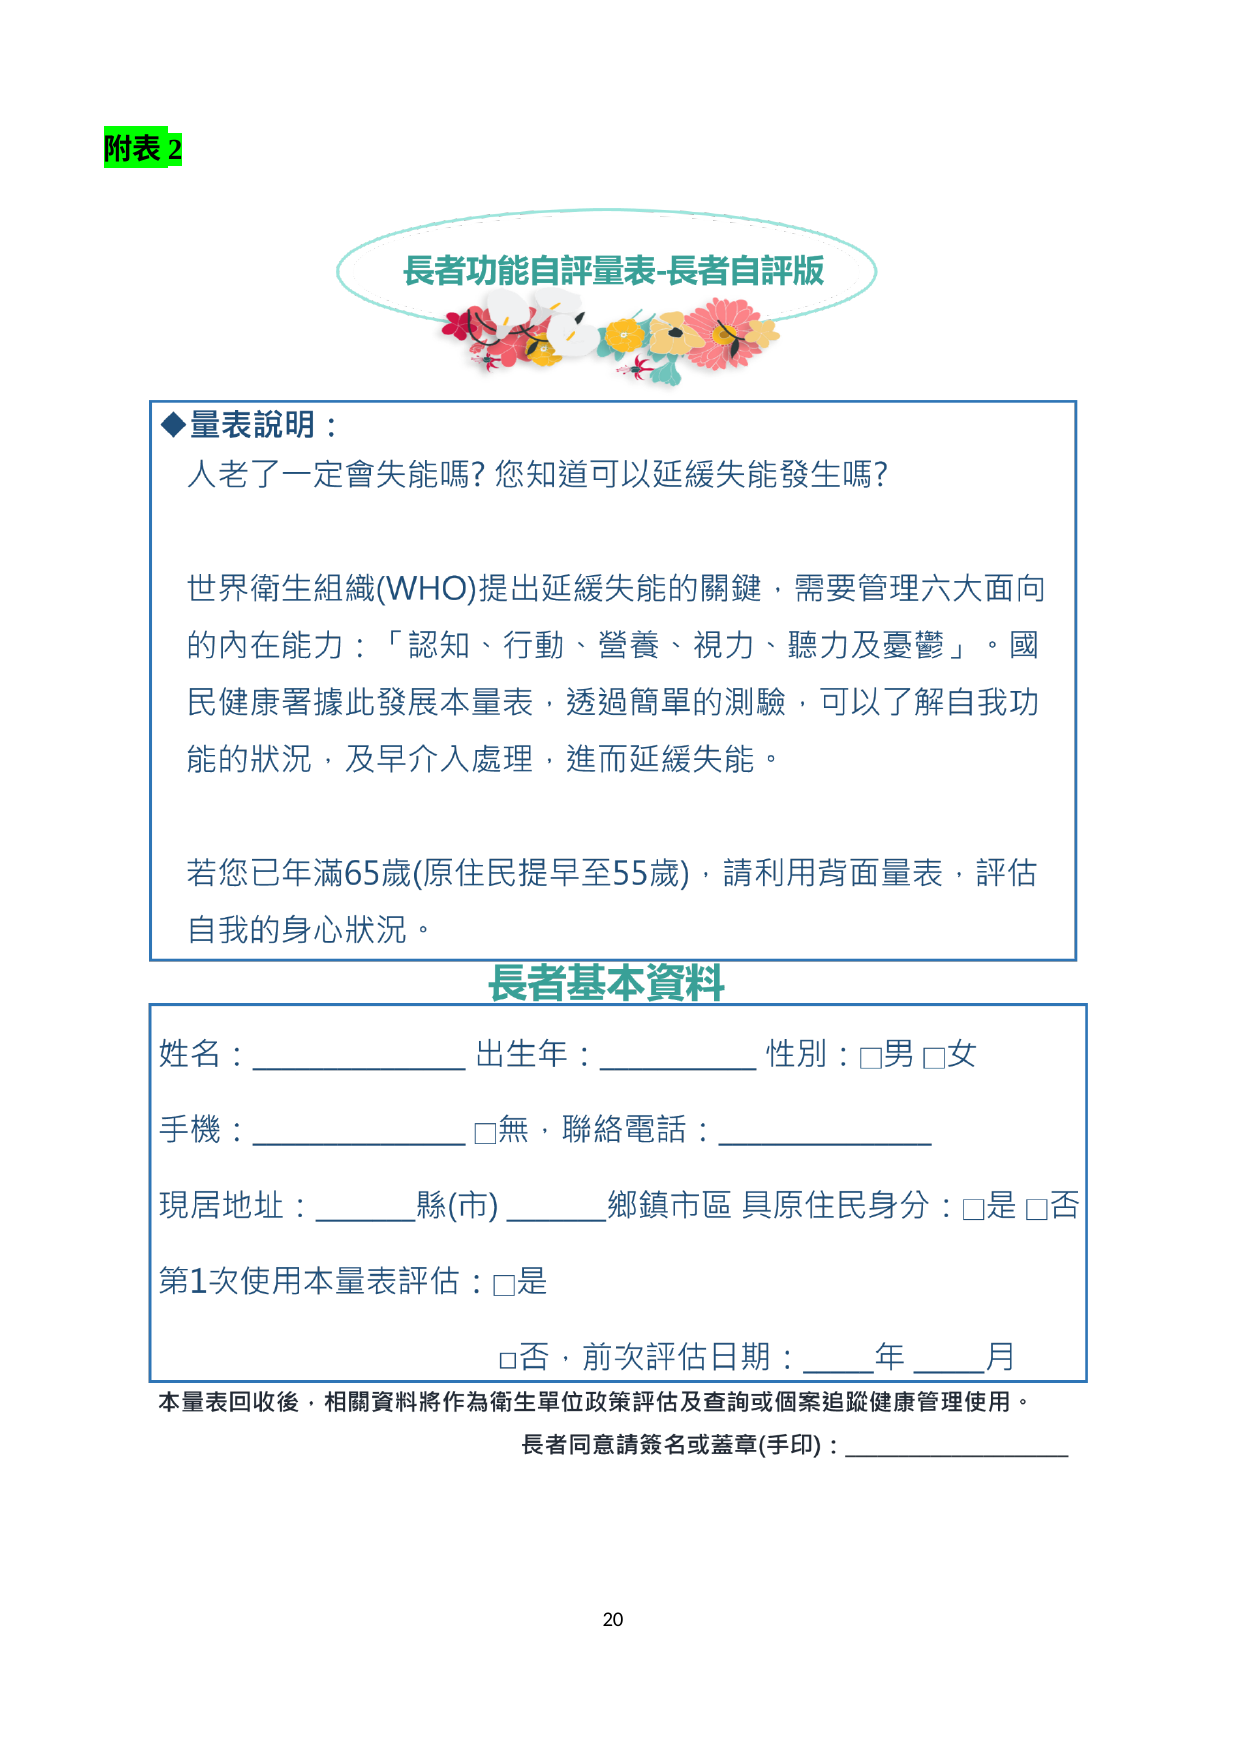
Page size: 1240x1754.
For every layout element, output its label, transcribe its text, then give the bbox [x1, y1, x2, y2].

text 附表2 [103, 118, 1122, 170]
